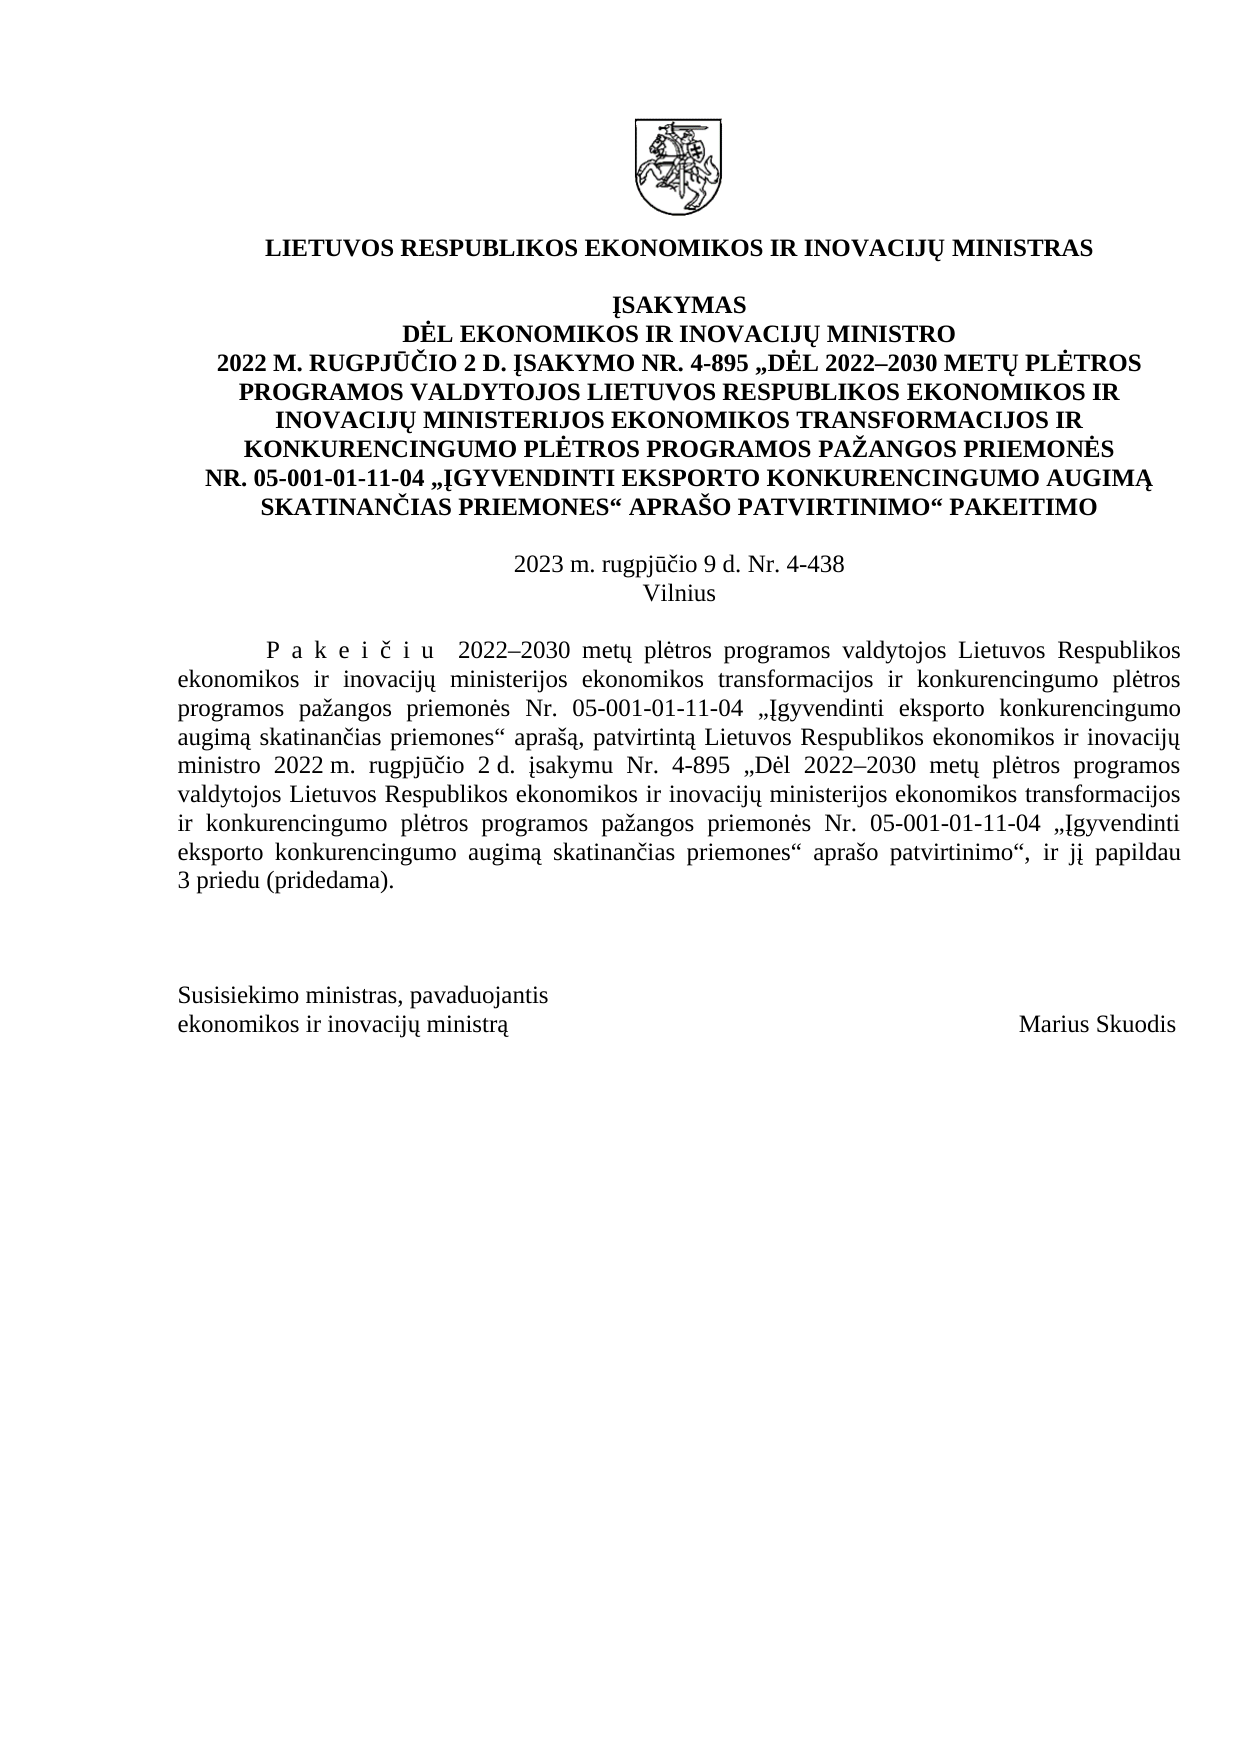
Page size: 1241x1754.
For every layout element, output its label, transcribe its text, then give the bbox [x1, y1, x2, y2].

text ekonomikos ir inovacijų ministrą Marius Skuodis [177, 1009, 1181, 1038]
text Nr. 05-001-01-11-04 „Įgyvendinti eksporto konkurencingumo augimą skatinančias priemones“ APRAŠO PATVIRTINIMO“ PAKEITIMO [177, 463, 1181, 520]
text 2023 m. rugpjūčio 9 d. Nr. 4-438 [177, 549, 1181, 578]
text įsakymas [177, 290, 1181, 319]
text Susisiekimo ministras, pavaduojantis [177, 980, 1181, 1009]
text LIETUVOS RESPUBLIKOS Ekonomikos ir inovacijų MINISTRAS [177, 233, 1181, 262]
text 2022 m. RUGPJŪČIO 2 d. įsakymo Nr. 4-895 „DĖL 2022–2030 METŲ PLĖTROS PROGRAMOS VALDYTOJOS LIETUVOS RESPUBLIKOS EKONOMIKOS IR INOVACIJŲ MINISTERIJOS EKONOMIKOS TRANSFORMACIJOS IR KONKURENCINGUMO PLĖTROS PROGRAMOS PAŽANGOS PRIEMONĖS [177, 348, 1181, 463]
text P a k e i č i u 2022–2030 metų plėtros programos valdytojos Lietuvos Respublikos ekonomikos ir inovacijų ministerijos ekonomikos transformacijos ir konkurencingumo plėtros programos pažangos priemonės Nr. 05-001-01-11-04 „Įgyvendinti eksporto konkurencingumo augimą skatinančias priemones“ aprašą, patvirtintą Lietuvos Respublikos ekonomikos ir inovacijų ministro 2022 m. rugpjūčio 2 d. įsakymu Nr. 4-895 „Dėl 2022–2030 metų plėtros programos valdytojos Lietuvos Respublikos ekonomikos ir inovacijų ministerijos ekonomikos transformacijos ir konkurencingumo plėtros programos pažangos priemonės Nr. 05-001-01-11-04 „Įgyvendinti eksporto konkurencingumo augimą skatinančias priemones“ aprašo patvirtinimo“, ir jį papildau 3 priedu (pridedama). [177, 635, 1181, 894]
text dėl ekonomikos ir inovacijų ministro [177, 319, 1181, 348]
text Vilnius [177, 578, 1181, 607]
